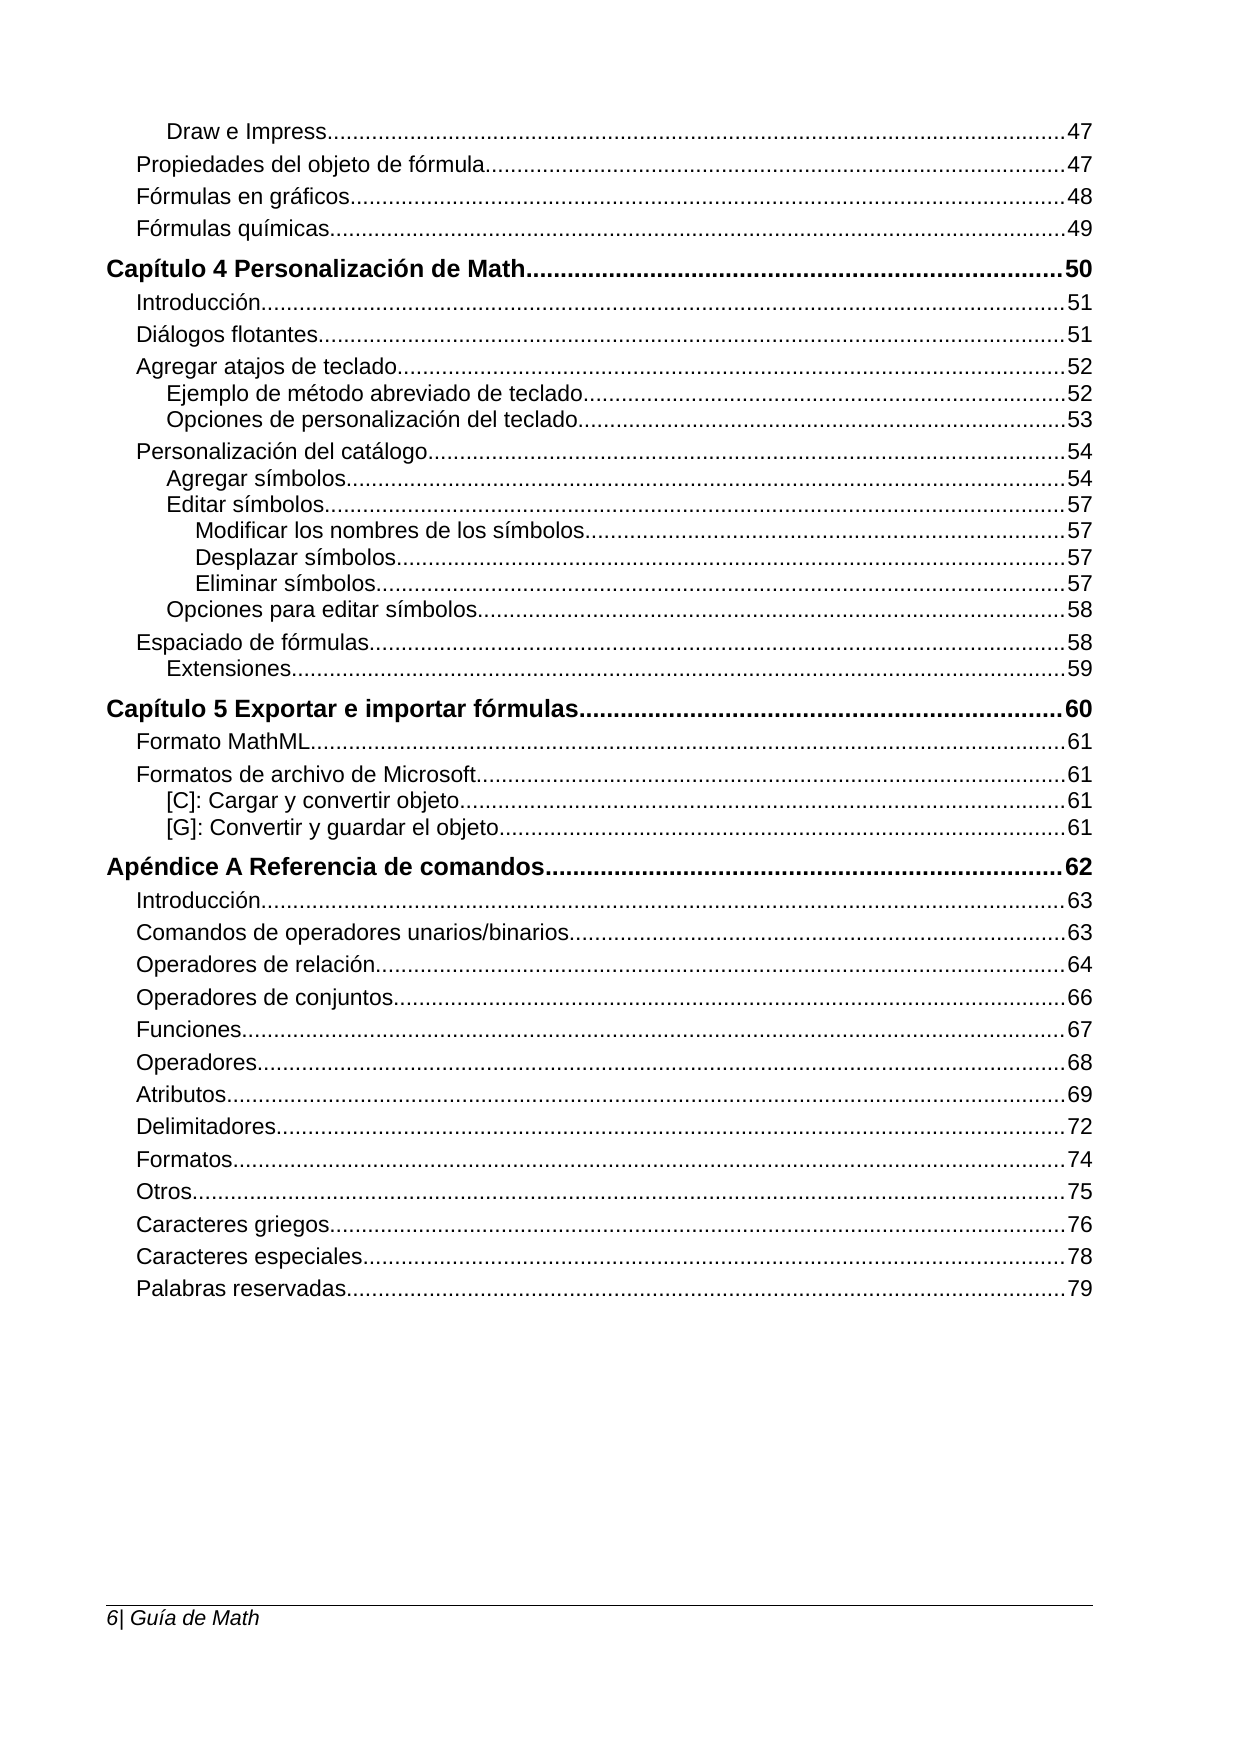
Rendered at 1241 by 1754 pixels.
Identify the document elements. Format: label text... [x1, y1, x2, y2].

text Diálogos flotantes 51 [136, 321, 1093, 347]
text Fórmulas en gráficos 48 [136, 183, 1093, 209]
text [G]: Convertir y guardar el objeto 61 [166, 813, 1093, 840]
text Opciones para editar símbolos 58 [166, 596, 1093, 623]
text Otros 75 [136, 1178, 1093, 1204]
text Editar símbolos 57 [166, 491, 1093, 517]
text Comandos de operadores unarios/binarios 63 [136, 919, 1093, 945]
text Extensiones 59 [166, 655, 1093, 682]
text Opciones de personalización del teclado 53 [166, 406, 1093, 432]
text Caracteres especiales 78 [136, 1243, 1093, 1269]
text Agregar símbolos 54 [166, 465, 1093, 491]
text Palabras reservadas 79 [136, 1275, 1093, 1302]
text Desplazar símbolos 57 [195, 544, 1093, 570]
text Introducción 51 [136, 288, 1093, 315]
text Ejemplo de método abreviado de teclado 52 [166, 379, 1093, 406]
text Draw e Impress 47 [166, 118, 1093, 144]
text Modificar los nombres de los símbolos 57 [195, 517, 1093, 544]
text Fórmulas químicas 49 [136, 215, 1093, 242]
text Funciones 67 [136, 1016, 1093, 1042]
text Agregar atajos de teclado 52 [136, 353, 1093, 379]
text [C]: Cargar y convertir objeto 61 [166, 787, 1093, 813]
text Personalización del catálogo 54 [136, 438, 1093, 465]
text Introducción 63 [136, 887, 1093, 913]
text Capítulo 5 Exportar e importar fórmulas 60 [106, 693, 1093, 722]
text Atributos 69 [136, 1081, 1093, 1107]
text Operadores de conjuntos 66 [136, 984, 1093, 1010]
text Operadores de relación 64 [136, 951, 1093, 978]
text Formatos de archivo de Microsoft 61 [136, 761, 1093, 787]
text Operadores 68 [136, 1048, 1093, 1075]
text Delimitadores 72 [136, 1113, 1093, 1140]
text Propiedades del objeto de fórmula 47 [136, 151, 1093, 177]
text Apéndice A Referencia de comandos 62 [106, 852, 1093, 881]
text Espaciado de fórmulas 58 [136, 629, 1093, 655]
text Formatos 74 [136, 1146, 1093, 1172]
text Formato MathML 61 [136, 728, 1093, 755]
text Eliminar símbolos 57 [195, 570, 1093, 596]
text Capítulo 4 Personalización de Math 50 [106, 254, 1093, 282]
text Caracteres griegos 76 [136, 1211, 1093, 1237]
